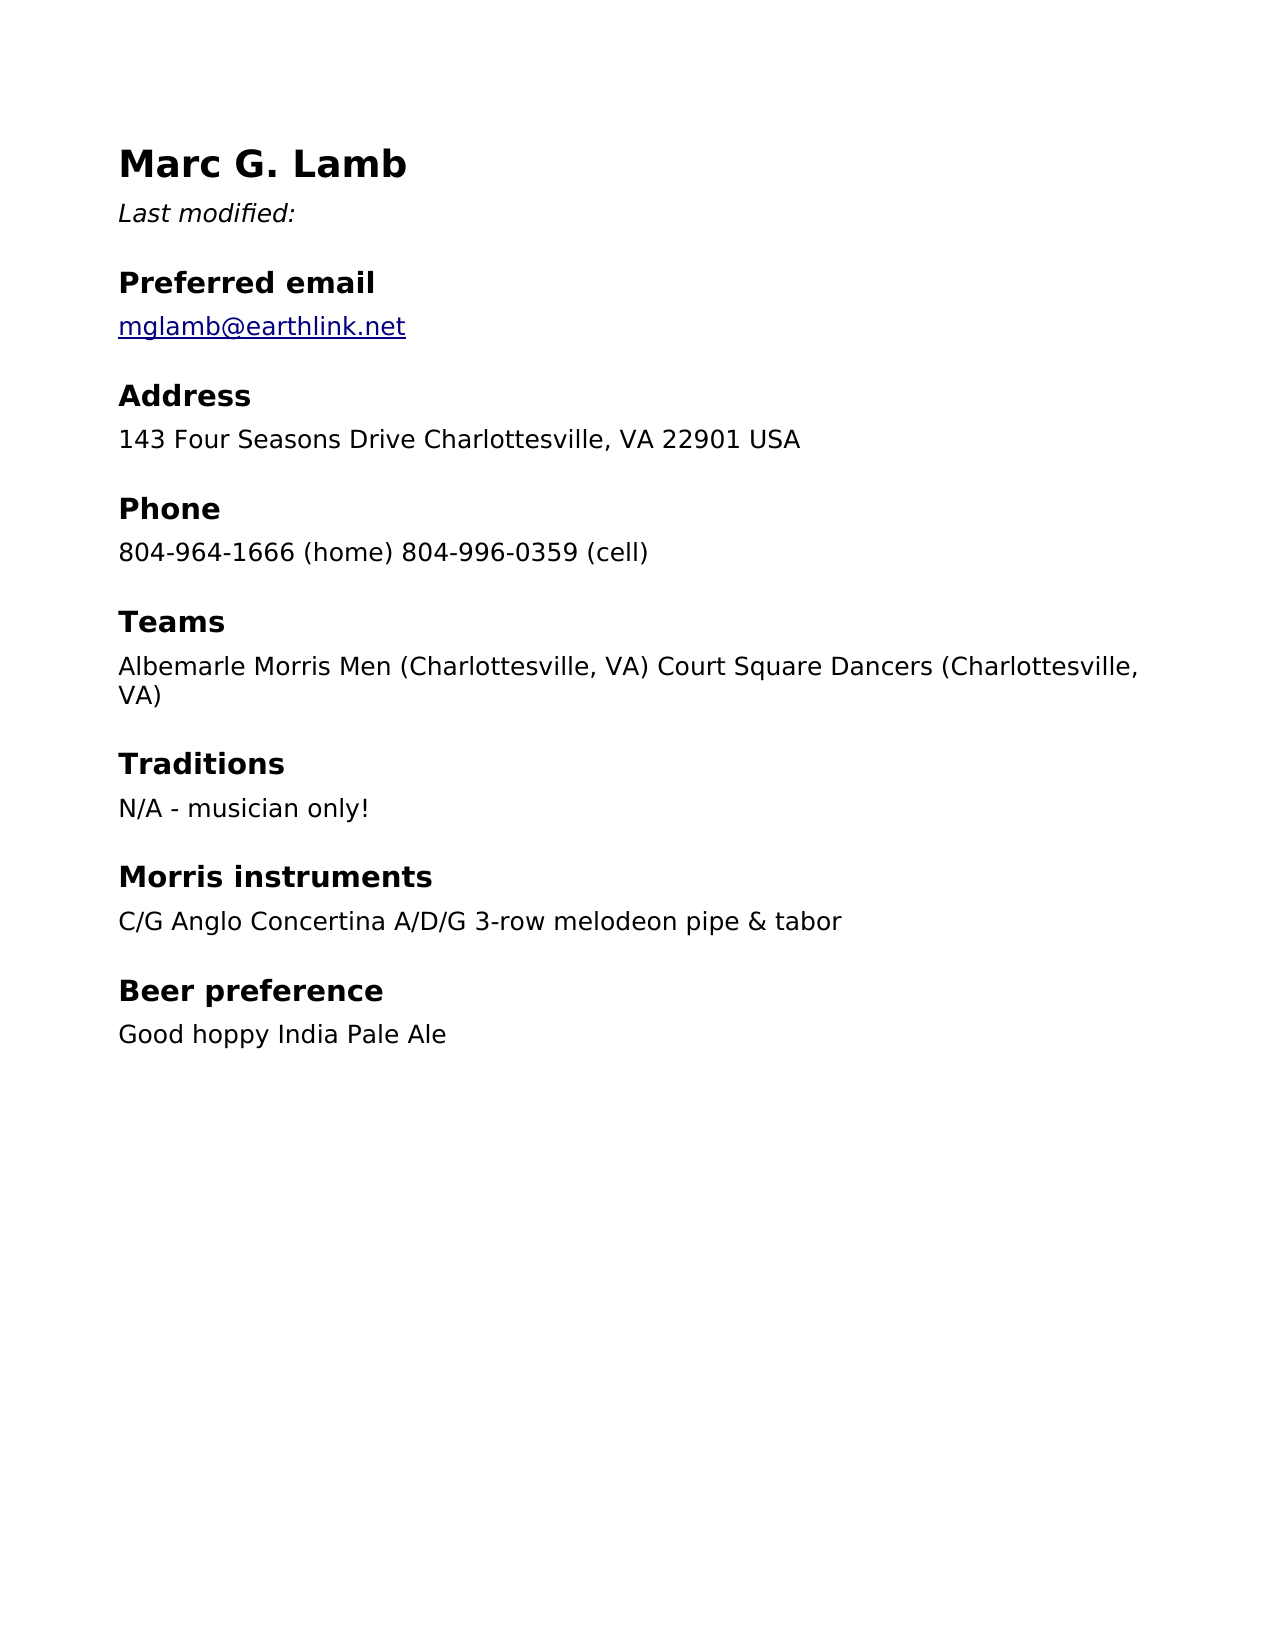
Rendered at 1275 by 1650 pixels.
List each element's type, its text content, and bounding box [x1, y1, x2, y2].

text Last modified: [118, 199, 1157, 228]
subtitle Teams [118, 605, 1157, 639]
subtitle Preferred email [118, 266, 1157, 300]
subtitle Address [118, 379, 1157, 413]
subtitle Marc G. Lamb [118, 143, 1157, 187]
text C/G Anglo Concertina A/D/G 3-row melodeon pipe & tabor [118, 907, 1157, 936]
text 804-964-1666 (home) 804-996-0359 (cell) [118, 539, 1157, 568]
text mglamb@earthlink.net [118, 312, 1157, 342]
text Good hoppy India Pale Ale [118, 1020, 1157, 1049]
subtitle Phone [118, 492, 1157, 526]
text Albemarle Morris Men (Charlottesville, VA) Court Square Dancers (Charlottesville, VA) [118, 652, 1157, 710]
subtitle Morris instruments [118, 861, 1157, 895]
subtitle Beer preference [118, 974, 1157, 1008]
text N/A - musician only! [118, 794, 1157, 823]
subtitle Traditions [118, 748, 1157, 782]
text 143 Four Seasons Drive Charlottesville, VA 22901 USA [118, 426, 1157, 455]
